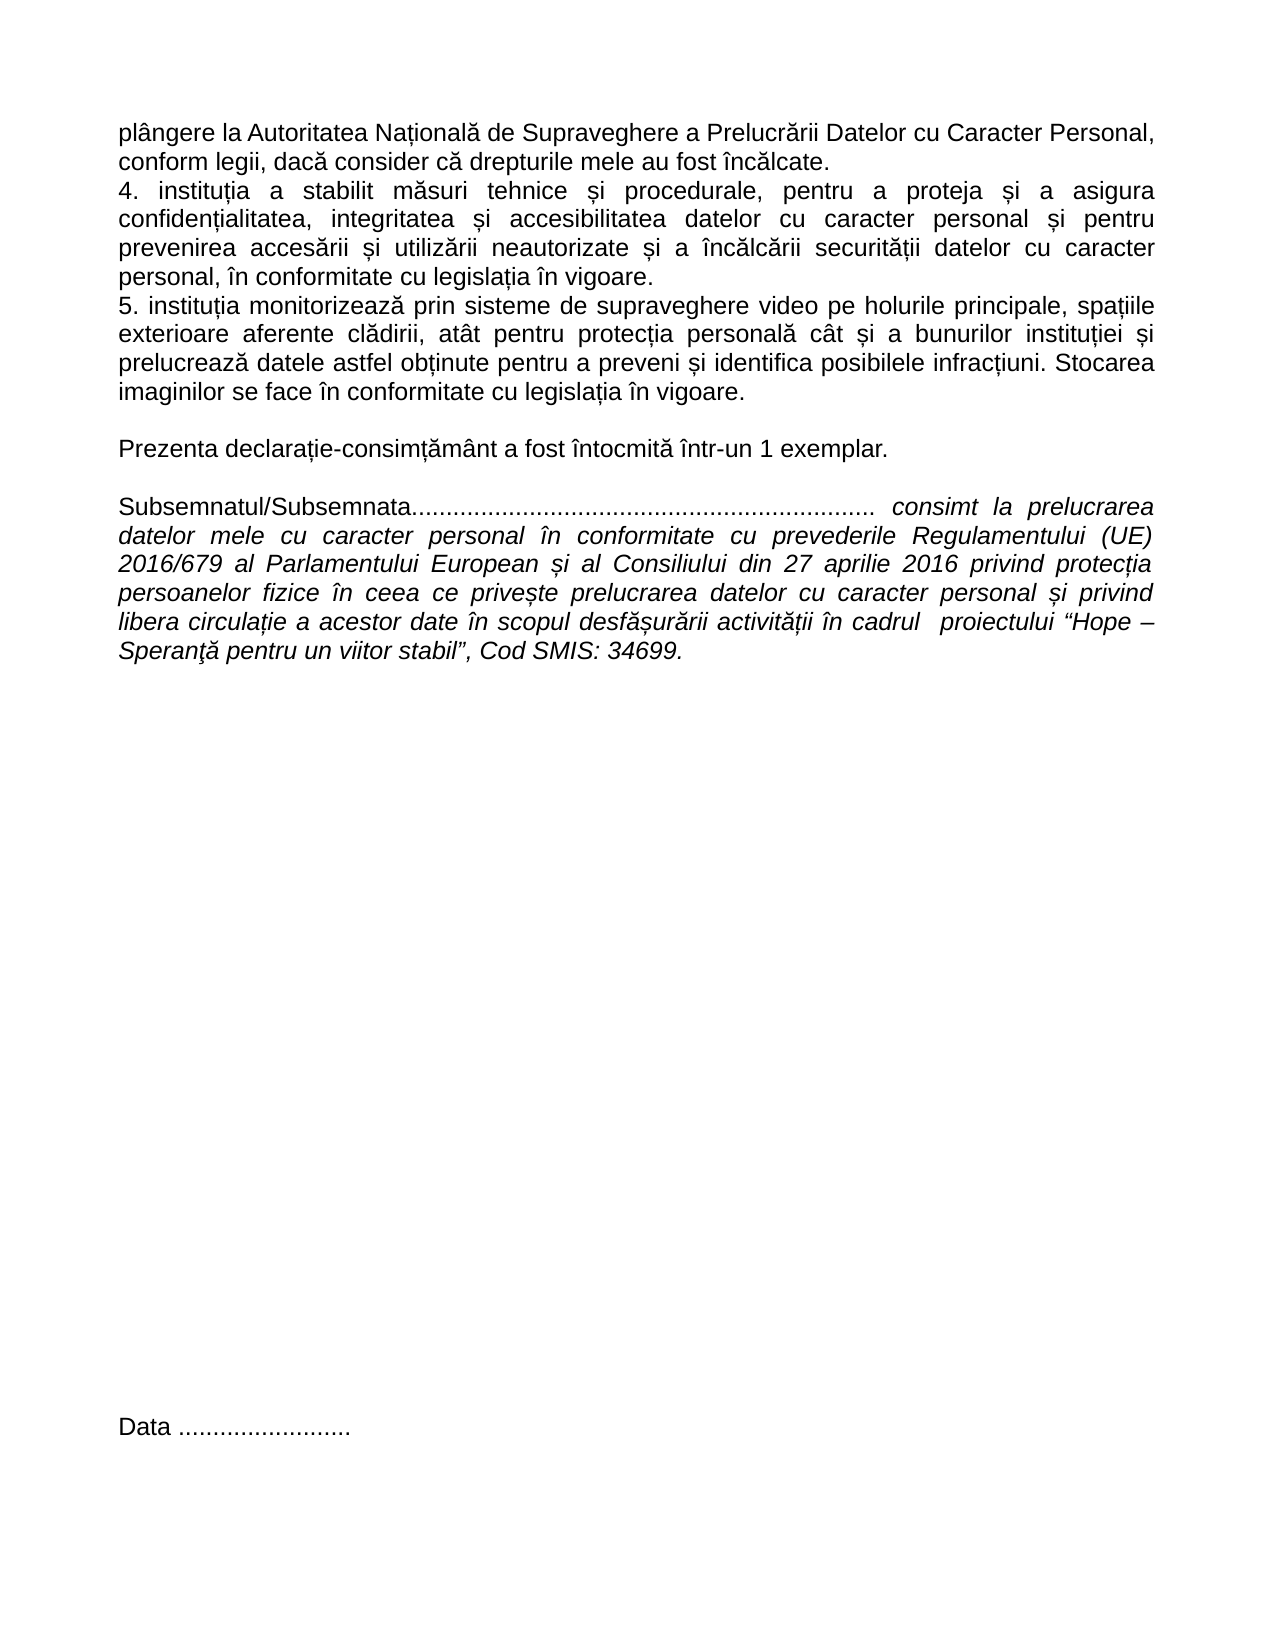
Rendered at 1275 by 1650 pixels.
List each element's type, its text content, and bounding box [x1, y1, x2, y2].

text Data ......................... [118, 1412, 1157, 1441]
text Subsemnatul/Subsemnata................................................................... consimt la prelucrarea datelor mele cu caracter personal în conformitate cu prevederile Regulamentului (UE) 2016/679 al Parlamentului European și al Consiliului din 27 aprilie 2016 privind protecția persoanelor fizice în ceea ce privește prelucrarea datelor cu caracter personal și privind libera circulație a acestor date în scopul desfășurării activității în cadrul proiectului “Hope – Speranţă pentru un viitor stabil”, Cod SMIS: 34699. [118, 492, 1157, 664]
text 5. instituția monitorizează prin sisteme de supraveghere video pe holurile principale, spațiile exterioare aferente clădirii, atât pentru protecția personală cât și a bunurilor instituției și prelucrează datele astfel obținute pentru a preveni și identifica posibilele infracțiuni. Stocarea imaginilor se face în conformitate cu legislația în vigoare. [118, 291, 1157, 406]
text plângere la Autoritatea Națională de Supraveghere a Prelucrării Datelor cu Caracter Personal, conform legii, dacă consider că drepturile mele au fost încălcate. [118, 118, 1157, 176]
text Prezenta declarație-consimțământ a fost întocmită într-un 1 exemplar. [118, 434, 1157, 463]
text 4. instituția a stabilit măsuri tehnice și procedurale, pentru a proteja și a asigura confidențialitatea, integritatea și accesibilitatea datelor cu caracter personal și pentru prevenirea accesării și utilizării neautorizate și a încălcării securității datelor cu caracter personal, în conformitate cu legislația în vigoare. [118, 176, 1157, 291]
